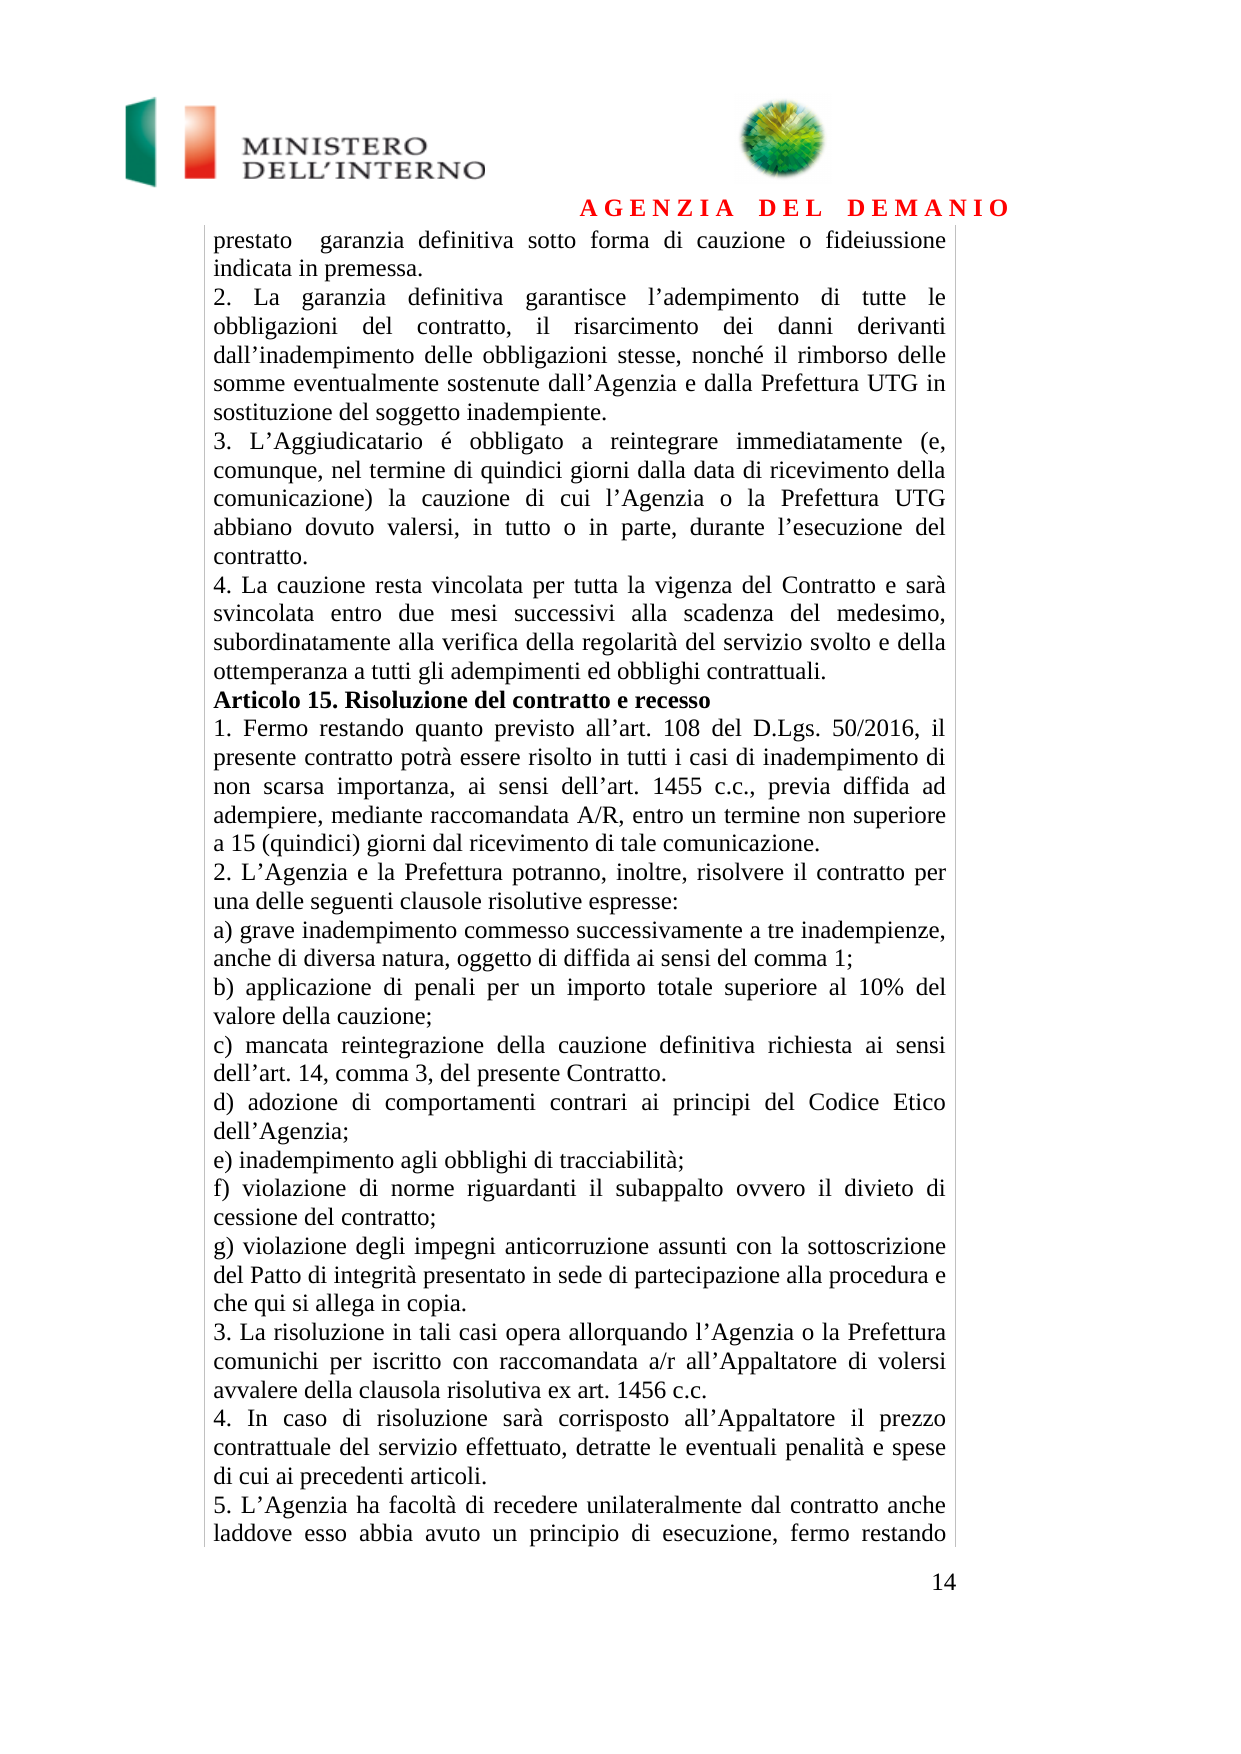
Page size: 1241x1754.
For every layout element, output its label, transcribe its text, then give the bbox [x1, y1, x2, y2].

text g) violazione degli impegni anticorruzione assunti con la sottoscrizione del Patto di integrità presentato in sede di partecipazione alla procedura e che qui si allega in copia. [205, 1231, 955, 1317]
text d) adozione di comportamenti contrari ai principi del Codice Etico dell’Agenzia; [205, 1087, 955, 1145]
text e) inadempimento agli obblighi di tracciabilità; [205, 1145, 955, 1173]
text c) mancata reintegrazione della cauzione definitiva richiesta ai sensi dell’art. 14, comma 3, del presente Contratto. [205, 1030, 955, 1087]
text 1. Fermo restando quanto previsto all’art. 108 del D.Lgs. 50/2016, il presente contratto potrà essere risolto in tutti i casi di inadempimento di non scarsa importanza, ai sensi dell’art. 1455 c.c., previa diffida ad adempiere, mediante raccomandata A/R, entro un termine non superiore a 15 (quindici) giorni dal ricevimento di tale comunicazione. [205, 713, 955, 857]
text 2. La garanzia definitiva garantisce l’adempimento di tutte le obbligazioni del contratto, il risarcimento dei danni derivanti dall’inadempimento delle obbligazioni stesse, nonché il rimborso delle somme eventualmente sostenute dall’Agenzia e dalla Prefettura UTG in sostituzione del soggetto inadempiente. [205, 282, 955, 426]
text prestato garanzia definitiva sotto forma di cauzione o fideiussione indicata in premessa. [205, 225, 955, 282]
text 3. La risoluzione in tali casi opera allorquando l’Agenzia o la Prefettura comunichi per iscritto con raccomandata a/r all’Appaltatore di volersi avvalere della clausola risolutiva ex art. 1456 c.c. [205, 1317, 955, 1403]
text 4. La cauzione resta vincolata per tutta la vigenza del Contratto e sarà svincolata entro due mesi successivi alla scadenza del medesimo, subordinatamente alla verifica della regolarità del servizio svolto e della ottemperanza a tutti gli adempimenti ed obblighi contrattuali. [205, 570, 955, 685]
text 2. L’Agenzia e la Prefettura potranno, inoltre, risolvere il contratto per una delle seguenti clausole risolutive espresse: [205, 857, 955, 915]
text Articolo 15. Risoluzione del contratto e recesso [205, 685, 955, 713]
text 5. L’Agenzia ha facoltà di recedere unilateralmente dal contratto anche laddove esso abbia avuto un principio di esecuzione, fermo restando [205, 1490, 955, 1547]
text a) grave inadempimento commesso successivamente a tre inadempienze, anche di diversa natura, oggetto di diffida ai sensi del comma 1; [205, 915, 955, 972]
text 4. In caso di risoluzione sarà corrisposto all’Appaltatore il prezzo contrattuale del servizio effettuato, detratte le eventuali penalità e spese di cui ai precedenti articoli. [205, 1403, 955, 1490]
text 3. L’Aggiudicatario é obbligato a reintegrare immediatamente (e, comunque, nel termine di quindici giorni dalla data di ricevimento della comunicazione) la cauzione di cui l’Agenzia o la Prefettura UTG abbiano dovuto valersi, in tutto o in parte, durante l’esecuzione del contratto. [205, 426, 955, 570]
text f) violazione di norme riguardanti il subappalto ovvero il divieto di cessione del contratto; [205, 1173, 955, 1231]
text b) applicazione di penali per un importo totale superiore al 10% del valore della cauzione; [205, 972, 955, 1030]
